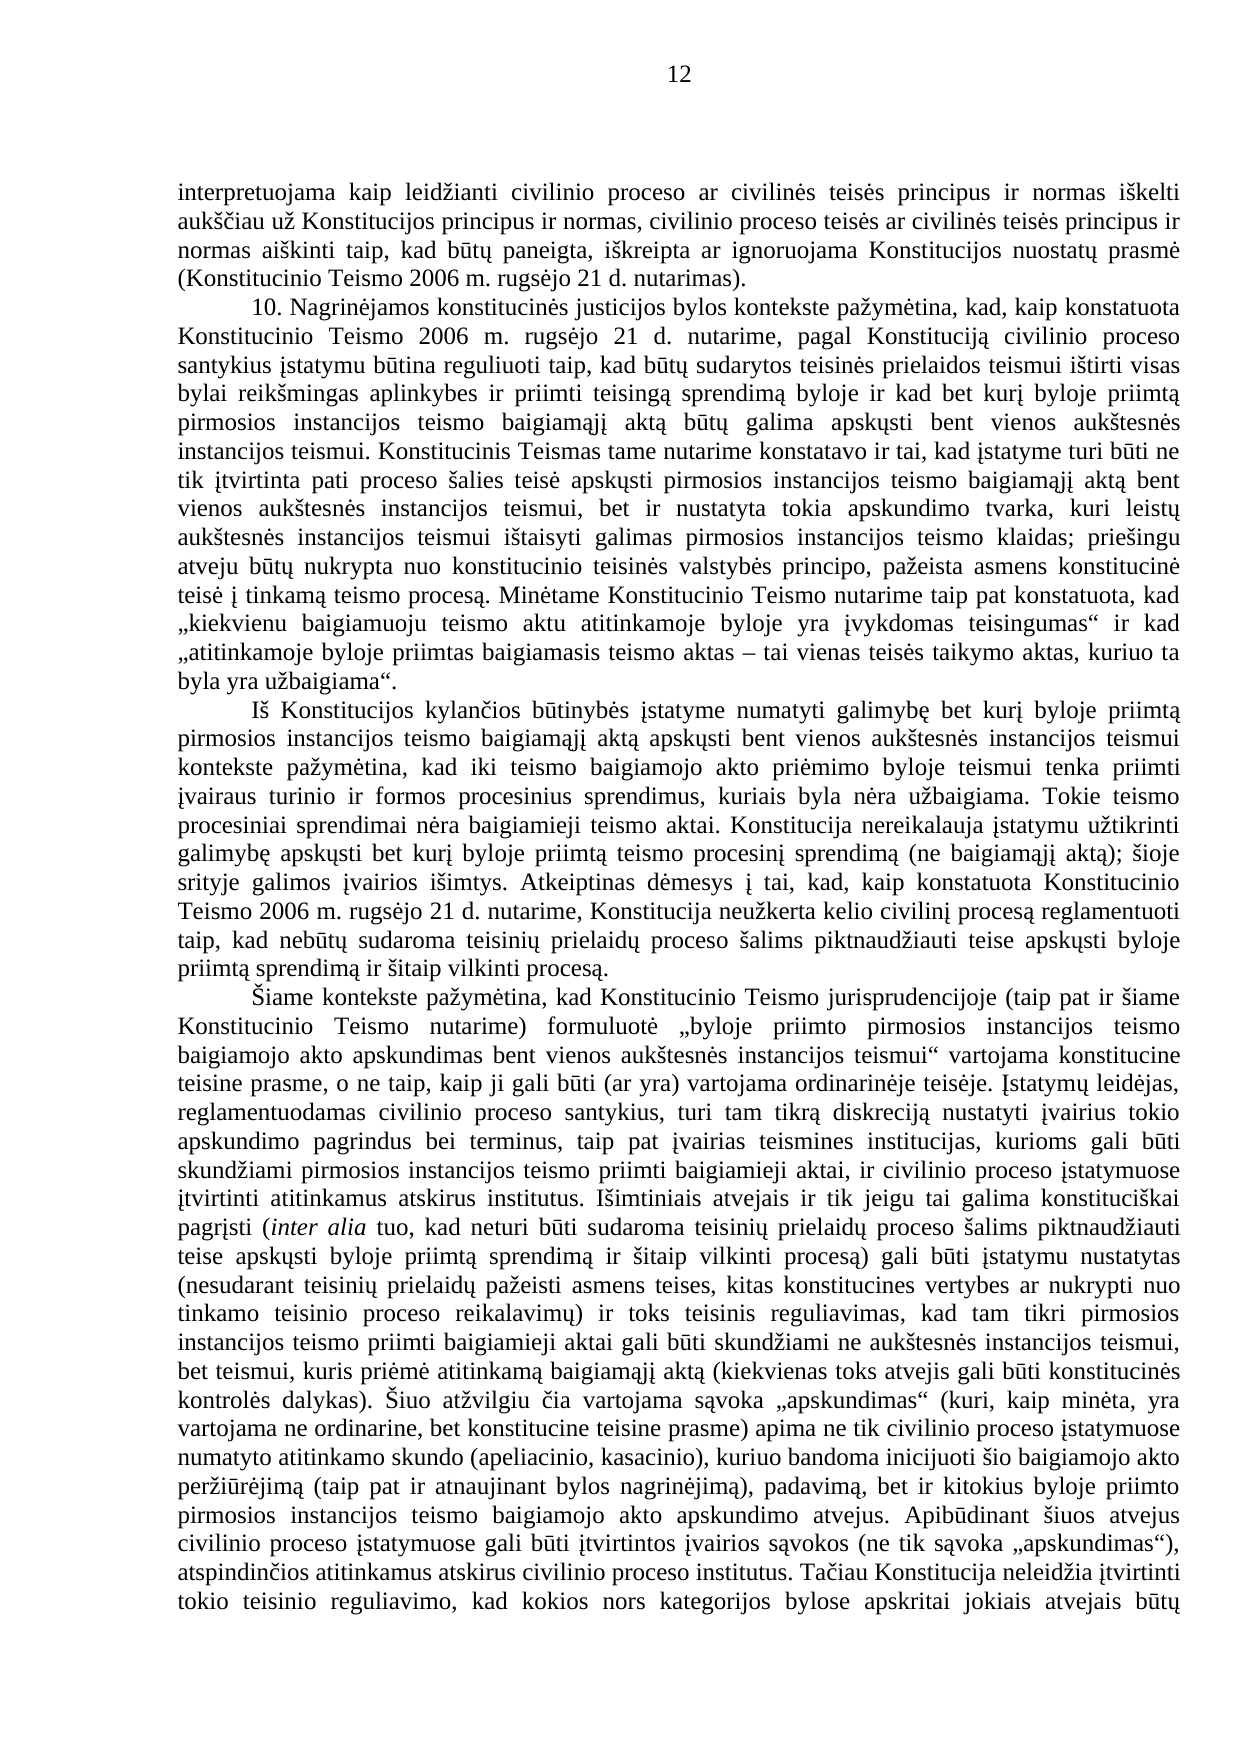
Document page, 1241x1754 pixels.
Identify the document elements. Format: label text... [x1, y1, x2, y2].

text interpretuojama kaip leidžianti civilinio proceso ar civilinės teisės principus ir normas iškelti aukščiau už Konstitucijos principus ir normas, civilinio proceso teisės ar civilinės teisės principus ir normas aiškinti taip, kad būtų paneigta, iškreipta ar ignoruojama Konstitucijos nuostatų prasmė (Konstitucinio Teismo 2006 m. rugsėjo 21 d. nutarimas). [177, 177, 1181, 292]
text Iš Konstitucijos kylančios būtinybės įstatyme numatyti galimybę bet kurį byloje priimtą pirmosios instancijos teismo baigiamąjį aktą apskųsti bent vienos aukštesnės instancijos teismui kontekste pažymėtina, kad iki teismo baigiamojo akto priėmimo byloje teismui tenka priimti įvairaus turinio ir formos procesinius sprendimus, kuriais byla nėra užbaigiama. Tokie teismo procesiniai sprendimai nėra baigiamieji teismo aktai. Konstitucija nereikalauja įstatymu užtikrinti galimybę apskųsti bet kurį byloje priimtą teismo procesinį sprendimą (ne baigiamąjį aktą); šioje srityje galimos įvairios išimtys. Atkeiptinas dėmesys į tai, kad, kaip konstatuota Konstitucinio Teismo 2006 m. rugsėjo 21 d. nutarime, Konstitucija neužkerta kelio civilinį procesą reglamentuoti taip, kad nebūtų sudaroma teisinių prielaidų proceso šalims piktnaudžiauti teise apskųsti byloje priimtą sprendimą ir šitaip vilkinti procesą. [177, 695, 1181, 982]
text Šiame kontekste pažymėtina, kad Konstitucinio Teismo jurisprudencijoje (taip pat ir šiame Konstitucinio Teismo nutarime) formuluotė „byloje priimto pirmosios instancijos teismo baigiamojo akto apskundimas bent vienos aukštesnės instancijos teismui“ vartojama konstitucine teisine prasme, o ne taip, kaip ji gali būti (ar yra) vartojama ordinarinėje teisėje. Įstatymų leidėjas, reglamentuodamas civilinio proceso santykius, turi tam tikrą diskreciją nustatyti įvairius tokio apskundimo pagrindus bei terminus, taip pat įvairias teismines institucijas, kurioms gali būti skundžiami pirmosios instancijos teismo priimti baigiamieji aktai, ir civilinio proceso įstatymuose įtvirtinti atitinkamus atskirus institutus. Išimtiniais atvejais ir tik jeigu tai galima konstituciškai pagrįsti (inter alia tuo, kad neturi būti sudaroma teisinių prielaidų proceso šalims piktnaudžiauti teise apskųsti byloje priimtą sprendimą ir šitaip vilkinti procesą) gali būti įstatymu nustatytas (nesudarant teisinių prielaidų pažeisti asmens teises, kitas konstitucines vertybes ar nukrypti nuo tinkamo teisinio proceso reikalavimų) ir toks teisinis reguliavimas, kad tam tikri pirmosios instancijos teismo priimti baigiamieji aktai gali būti skundžiami ne aukštesnės instancijos teismui, bet teismui, kuris priėmė atitinkamą baigiamąjį aktą (kiekvienas toks atvejis gali būti konstitucinės kontrolės dalykas). Šiuo atžvilgiu čia vartojama sąvoka „apskundimas“ (kuri, kaip minėta, yra vartojama ne ordinarine, bet konstitucine teisine prasme) apima ne tik civilinio proceso įstatymuose numatyto atitinkamo skundo (apeliacinio, kasacinio), kuriuo bandoma inicijuoti šio baigiamojo akto peržiūrėjimą (taip pat ir atnaujinant bylos nagrinėjimą), padavimą, bet ir kitokius byloje priimto pirmosios instancijos teismo baigiamojo akto apskundimo atvejus. Apibūdinant šiuos atvejus civilinio proceso įstatymuose gali būti įtvirtintos įvairios sąvokos (ne tik sąvoka „apskundimas“), atspindinčios atitinkamus atskirus civilinio proceso institutus. Tačiau Konstitucija neleidžia įtvirtinti tokio teisinio reguliavimo, kad kokios nors kategorijos bylose apskritai jokiais atvejais būtų [177, 982, 1181, 1615]
text 10. Nagrinėjamos konstitucinės justicijos bylos kontekste pažymėtina, kad, kaip konstatuota Konstitucinio Teismo 2006 m. rugsėjo 21 d. nutarime, pagal Konstituciją civilinio proceso santykius įstatymu būtina reguliuoti taip, kad būtų sudarytos teisinės prielaidos teismui ištirti visas bylai reikšmingas aplinkybes ir priimti teisingą sprendimą byloje ir kad bet kurį byloje priimtą pirmosios instancijos teismo baigiamąjį aktą būtų galima apskųsti bent vienos aukštesnės instancijos teismui. Konstitucinis Teismas tame nutarime konstatavo ir tai, kad įstatyme turi būti ne tik įtvirtinta pati proceso šalies teisė apskųsti pirmosios instancijos teismo baigiamąjį aktą bent vienos aukštesnės instancijos teismui, bet ir nustatyta tokia apskundimo tvarka, kuri leistų aukštesnės instancijos teismui ištaisyti galimas pirmosios instancijos teismo klaidas; priešingu atveju būtų nukrypta nuo konstitucinio teisinės valstybės principo, pažeista asmens konstitucinė teisė į tinkamą teismo procesą. Minėtame Konstitucinio Teismo nutarime taip pat konstatuota, kad „kiekvienu baigiamuoju teismo aktu atitinkamoje byloje yra įvykdomas teisingumas“ ir kad „atitinkamoje byloje priimtas baigiamasis teismo aktas – tai vienas teisės taikymo aktas, kuriuo ta byla yra užbaigiama“. [177, 292, 1181, 695]
